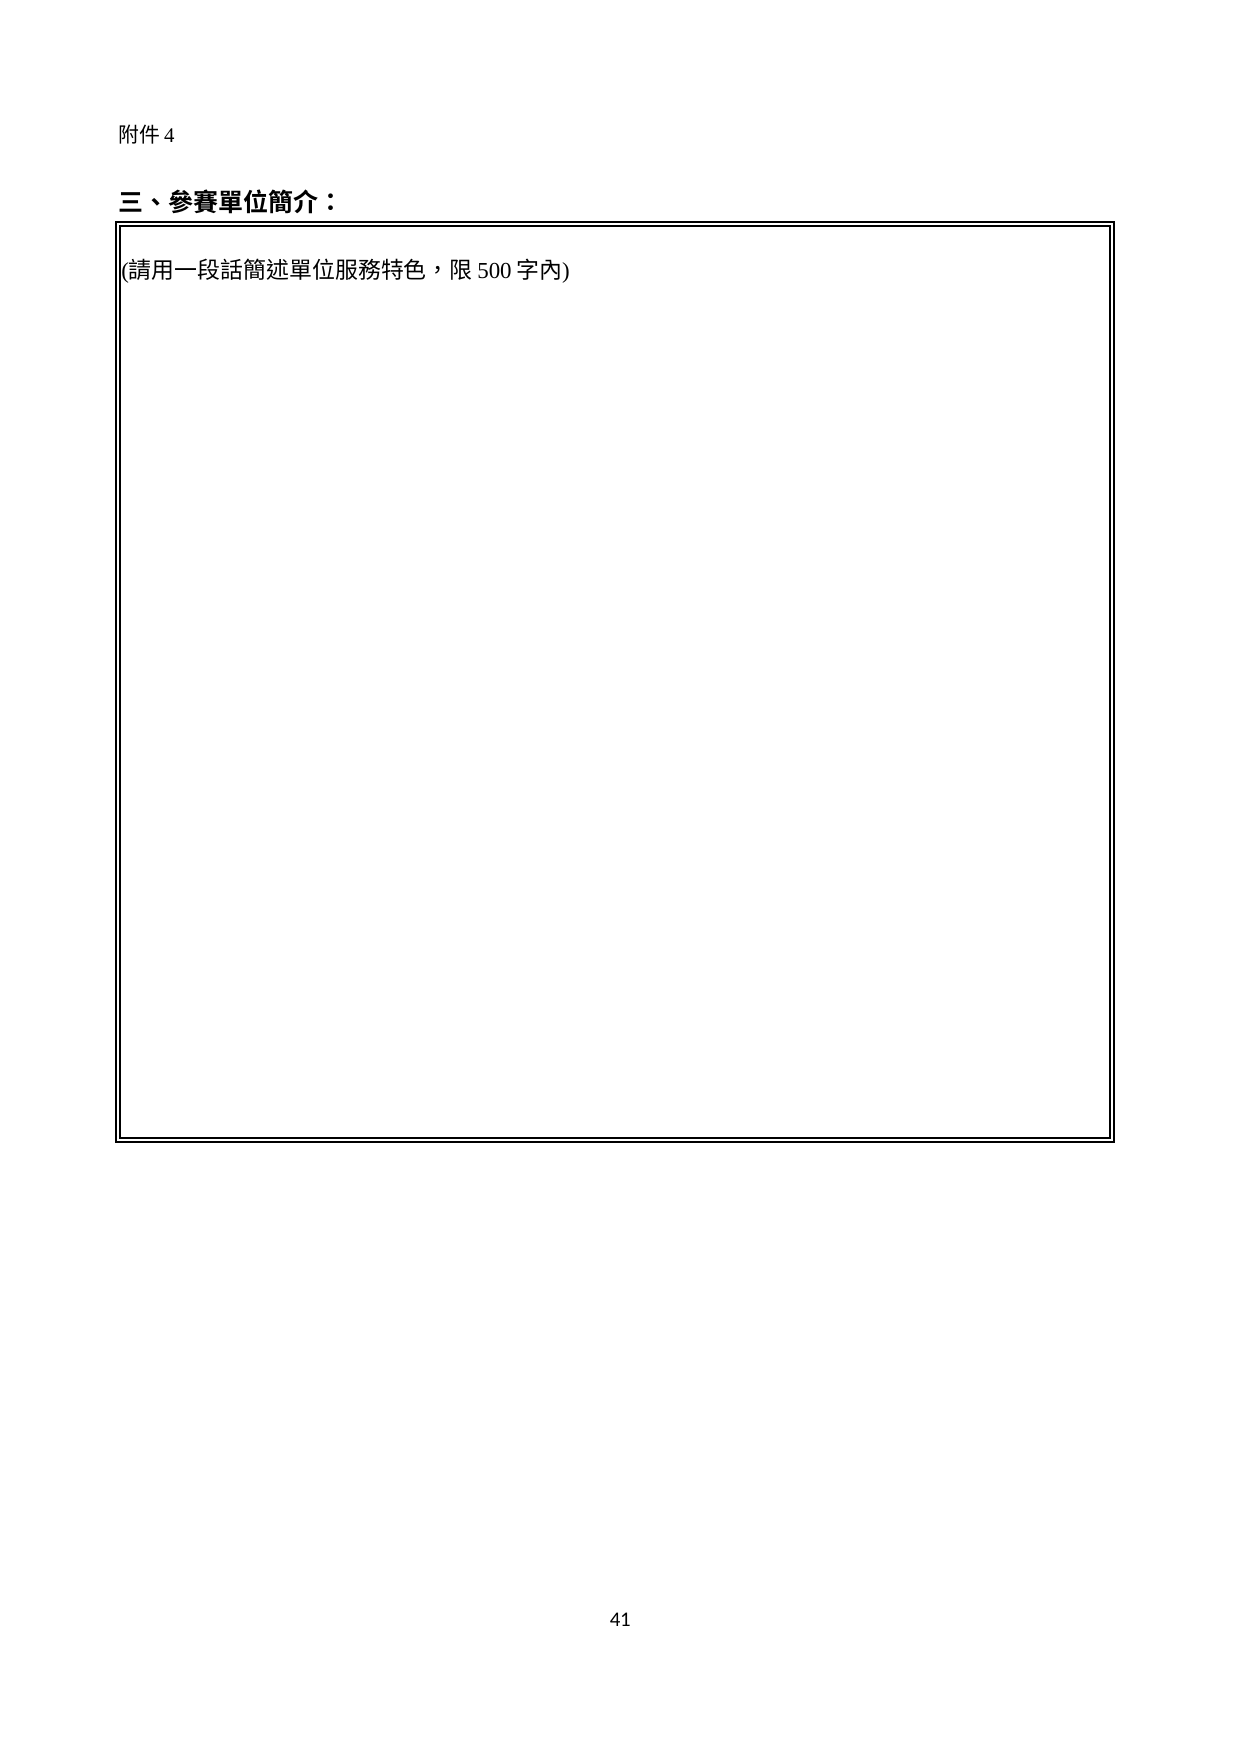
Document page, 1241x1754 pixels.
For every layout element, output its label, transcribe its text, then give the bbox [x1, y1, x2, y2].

subtitle 三、參賽單位簡介： [118, 158, 1122, 221]
table_header (請用一段話簡述單位服務特色，限500字內) [121, 227, 1109, 1137]
